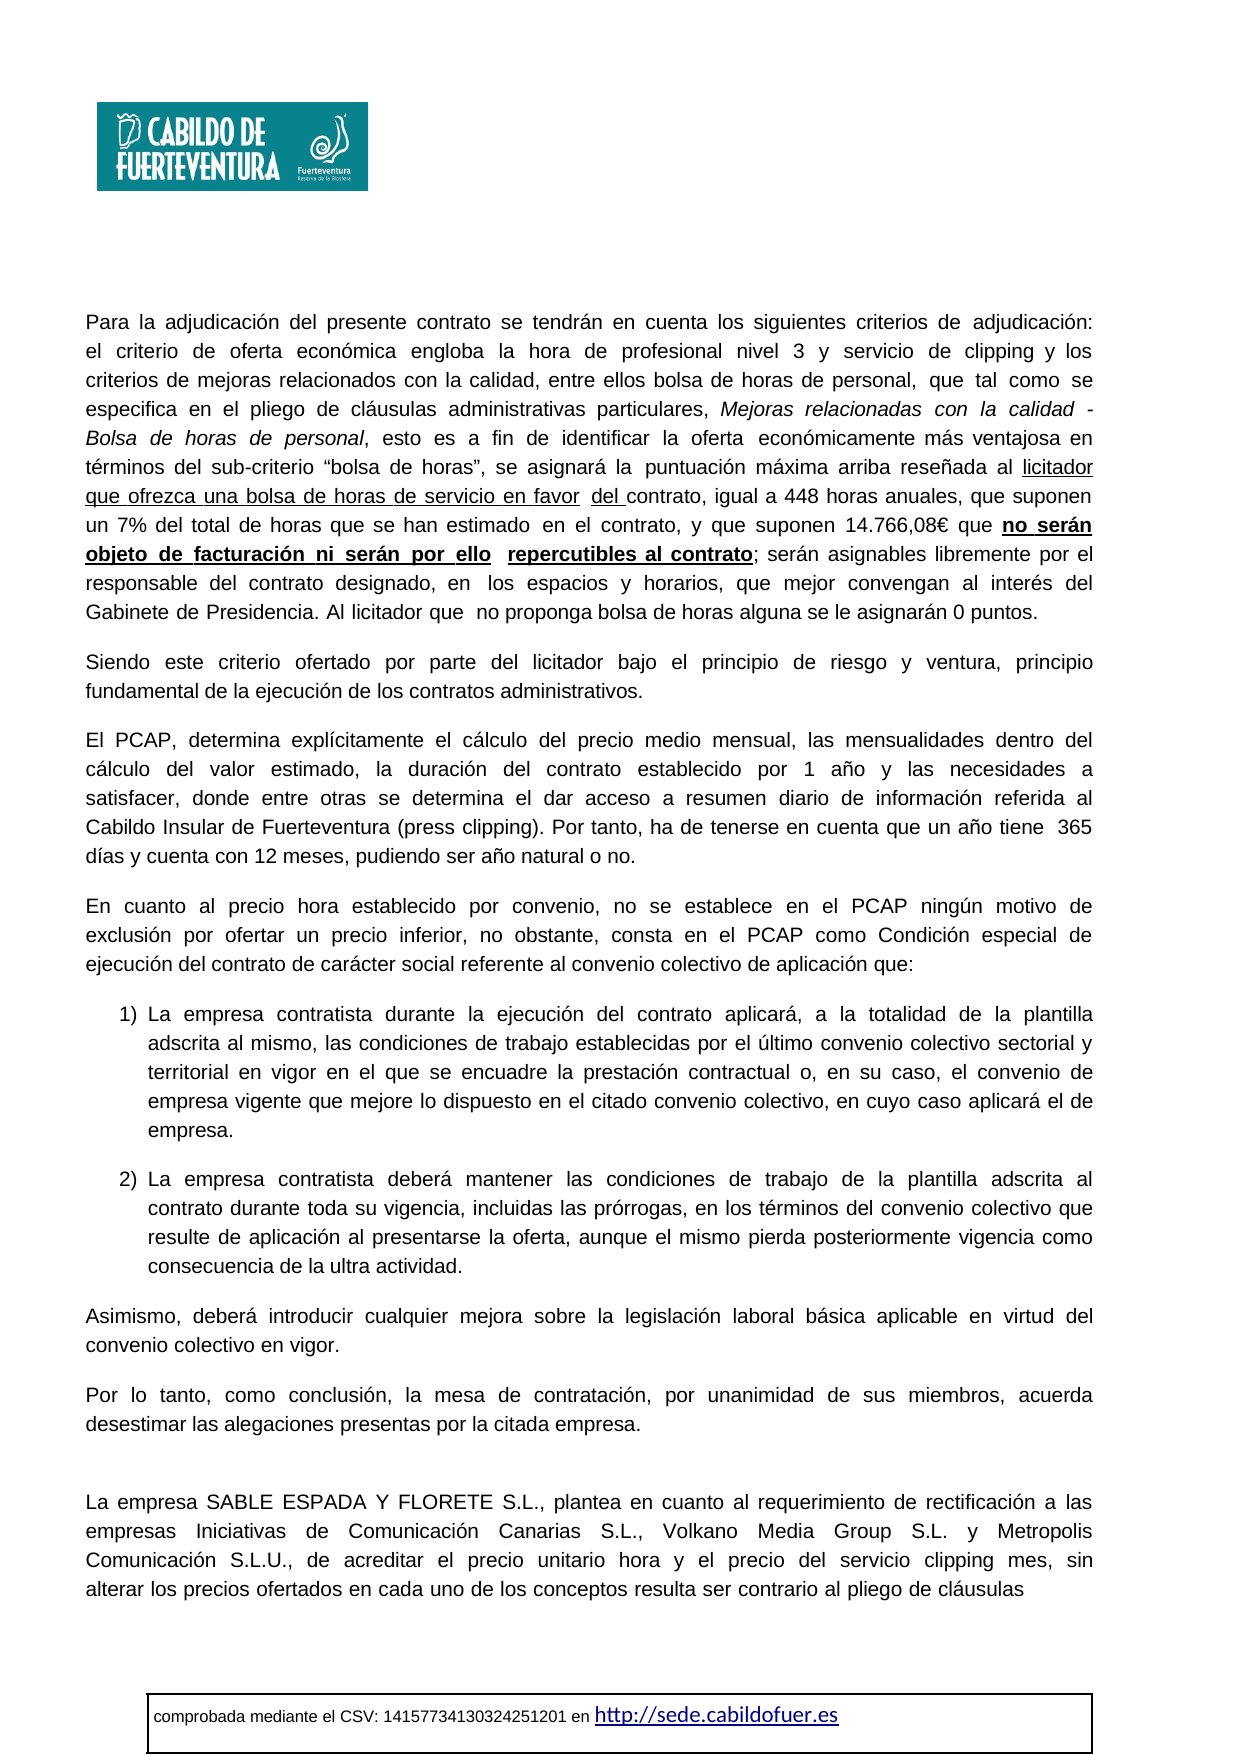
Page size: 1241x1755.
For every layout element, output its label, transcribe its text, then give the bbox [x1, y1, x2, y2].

text La empresa SABLE ESPADA Y FLORETE S.L., plantea en cuanto al requerimiento de rectificación a las empresas Iniciativas de Comunicación Canarias S.L., Volkano Media Group S.L. y Metropolis Comunicación S.L.U., de acreditar el precio unitario hora y el precio del servicio clipping mes, sin alterar los precios ofertados en cada uno de los conceptos resulta ser contrario al pliego de cláusulas [85, 1490, 1093, 1601]
text El PCAP, determina explícitamente el cálculo del precio medio mensual, las mensualidades dentro del cálculo del valor estimado, la duración del contrato establecido por 1 año y las necesidades a satisfacer, donde entre otras se determina el dar acceso a resumen diario de información referida al Cabildo Insular de Fuerteventura (press clipping). Por tanto, ha de tenerse en cuenta que un año tiene 365 días y cuenta con 12 meses, pudiendo ser año natural o no. [85, 728, 1093, 868]
list La empresa contratista deberá mantener las condiciones de trabajo de la plantilla adscrita al contrato durante toda su vigencia, incluidas las prórrogas, en los términos del convenio colectivo que resulte de aplicación al presentarse la oferta, aunque el mismo pierda posteriormente vigencia como consecuencia de la ultra actividad. [119, 1167, 1093, 1278]
text Siendo este criterio ofertado por parte del licitador bajo el principio de riesgo y ventura, principio fundamental de la ejecución de los contratos administrativos. [85, 649, 1093, 702]
list La empresa contratista durante la ejecución del contrato aplicará, a la totalidad de la plantilla adscrita al mismo, las condiciones de trabajo establecidas por el último convenio colectivo sectorial y territorial en vigor en el que se encuadre la prestación contractual o, en su caso, el convenio de empresa vigente que mejore lo dispuesto en el citado convenio colectivo, en cuyo caso aplicará el de empresa. [119, 1002, 1093, 1141]
text Asimismo, deberá introducir cualquier mejora sobre la legislación laboral básica aplicable en virtud del convenio colectivo en vigor. [85, 1304, 1093, 1357]
text Para la adjudicación del presente contrato se tendrán en cuenta los siguientes criterios de adjudicación: el criterio de oferta económica engloba la hora de profesional nivel 3 y servicio de clipping y los criterios de mejoras relacionados con la calidad, entre ellos bolsa de horas de personal, que tal como se especifica en el pliego de cláusulas administrativas particulares, Mejoras relacionadas con la calidad - Bolsa de horas de personal, esto es a fin de identificar la oferta económicamente más ventajosa en términos del sub-criterio “bolsa de horas”, se asignará la puntuación máxima arriba reseñada al licitador que ofrezca una bolsa de horas de servicio en favor del contrato, igual a 448 horas anuales, que suponen un 7% del total de horas que se han estimado en el contrato, y que suponen 14.766,08€ que no serán objeto de facturación ni serán por ello repercutibles al contrato; serán asignables libremente por el responsable del contrato designado, en los espacios y horarios, que mejor convengan al interés del Gabinete de Presidencia. Al licitador que no proponga bolsa de horas alguna se le asignarán 0 puntos. [85, 310, 1093, 624]
text En cuanto al precio hora establecido por convenio, no se establece en el PCAP ningún motivo de exclusión por ofertar un precio inferior, no obstante, consta en el PCAP como Condición especial de ejecución del contrato de carácter social referente al convenio colectivo de aplicación que: [85, 894, 1093, 976]
text Por lo tanto, como conclusión, la mesa de contratación, por unanimidad de sus miembros, acuerda desestimar las alegaciones presentas por la citada empresa. [85, 1383, 1093, 1436]
